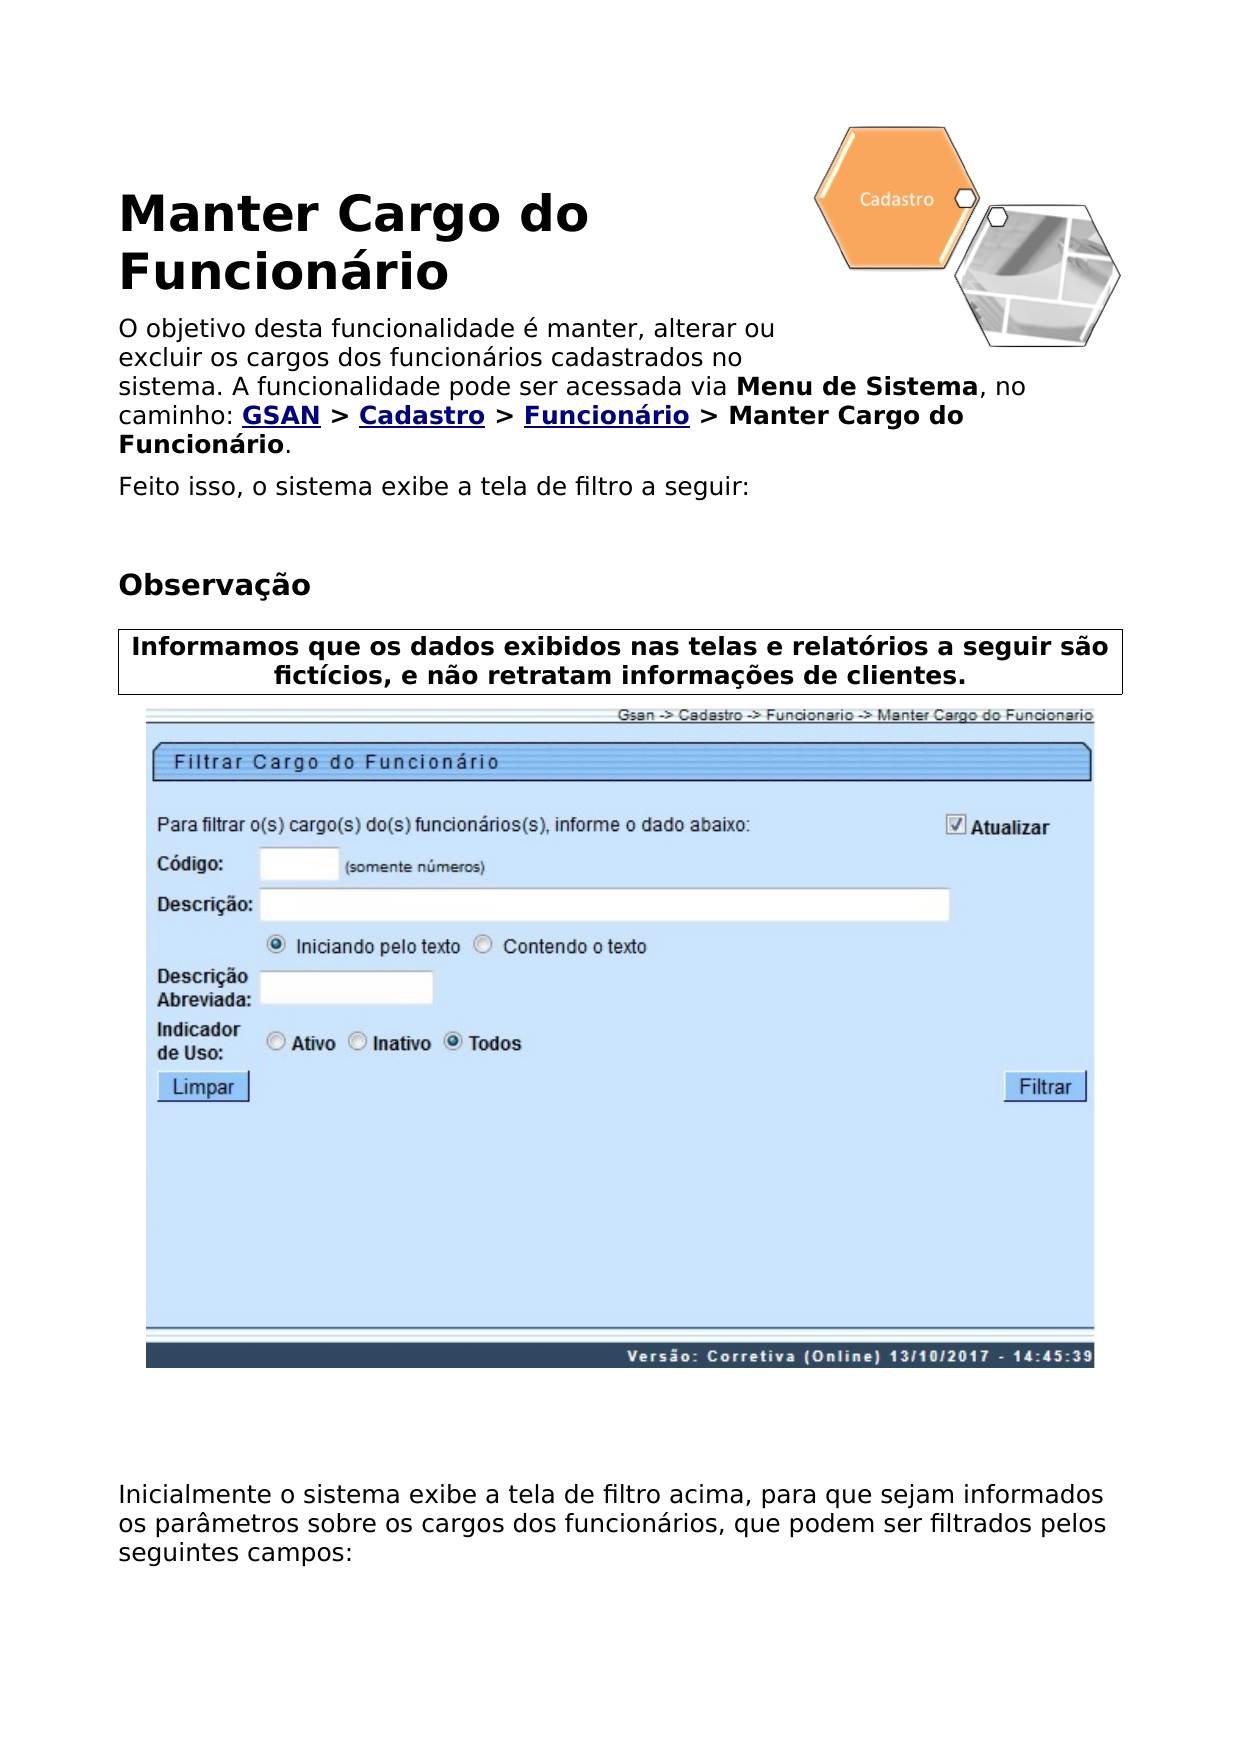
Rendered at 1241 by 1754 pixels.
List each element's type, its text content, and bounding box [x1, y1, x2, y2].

picture [809, 118, 1123, 353]
picture [146, 708, 1095, 1368]
text Inicialmente o sistema exibe a tela de filtro acima, para que sejam informados os parâmetros sobre os cargos dos funcionários, que podem ser filtrados pelos seguintes campos: [118, 1480, 1122, 1568]
text Feito isso, o sistema exibe a tela de filtro a seguir: [118, 472, 1122, 530]
subtitle Manter Cargo do Funcionário [118, 185, 809, 301]
text O objetivo desta funcionalidade é manter, alterar ou excluir os cargos dos funcionários cadastrados no sistema. A funcionalidade pode ser acessada via Menu de Sistema, no caminho: GSAN > Cadastro > Funcionário > Manter Cargo do Funcionário. [118, 314, 1122, 459]
table_header Informamos que os dados exibidos nas telas e relatórios a seguir são fictícios, e não retratam informações de clientes. [119, 630, 1122, 693]
subtitle Observação [118, 568, 1122, 602]
